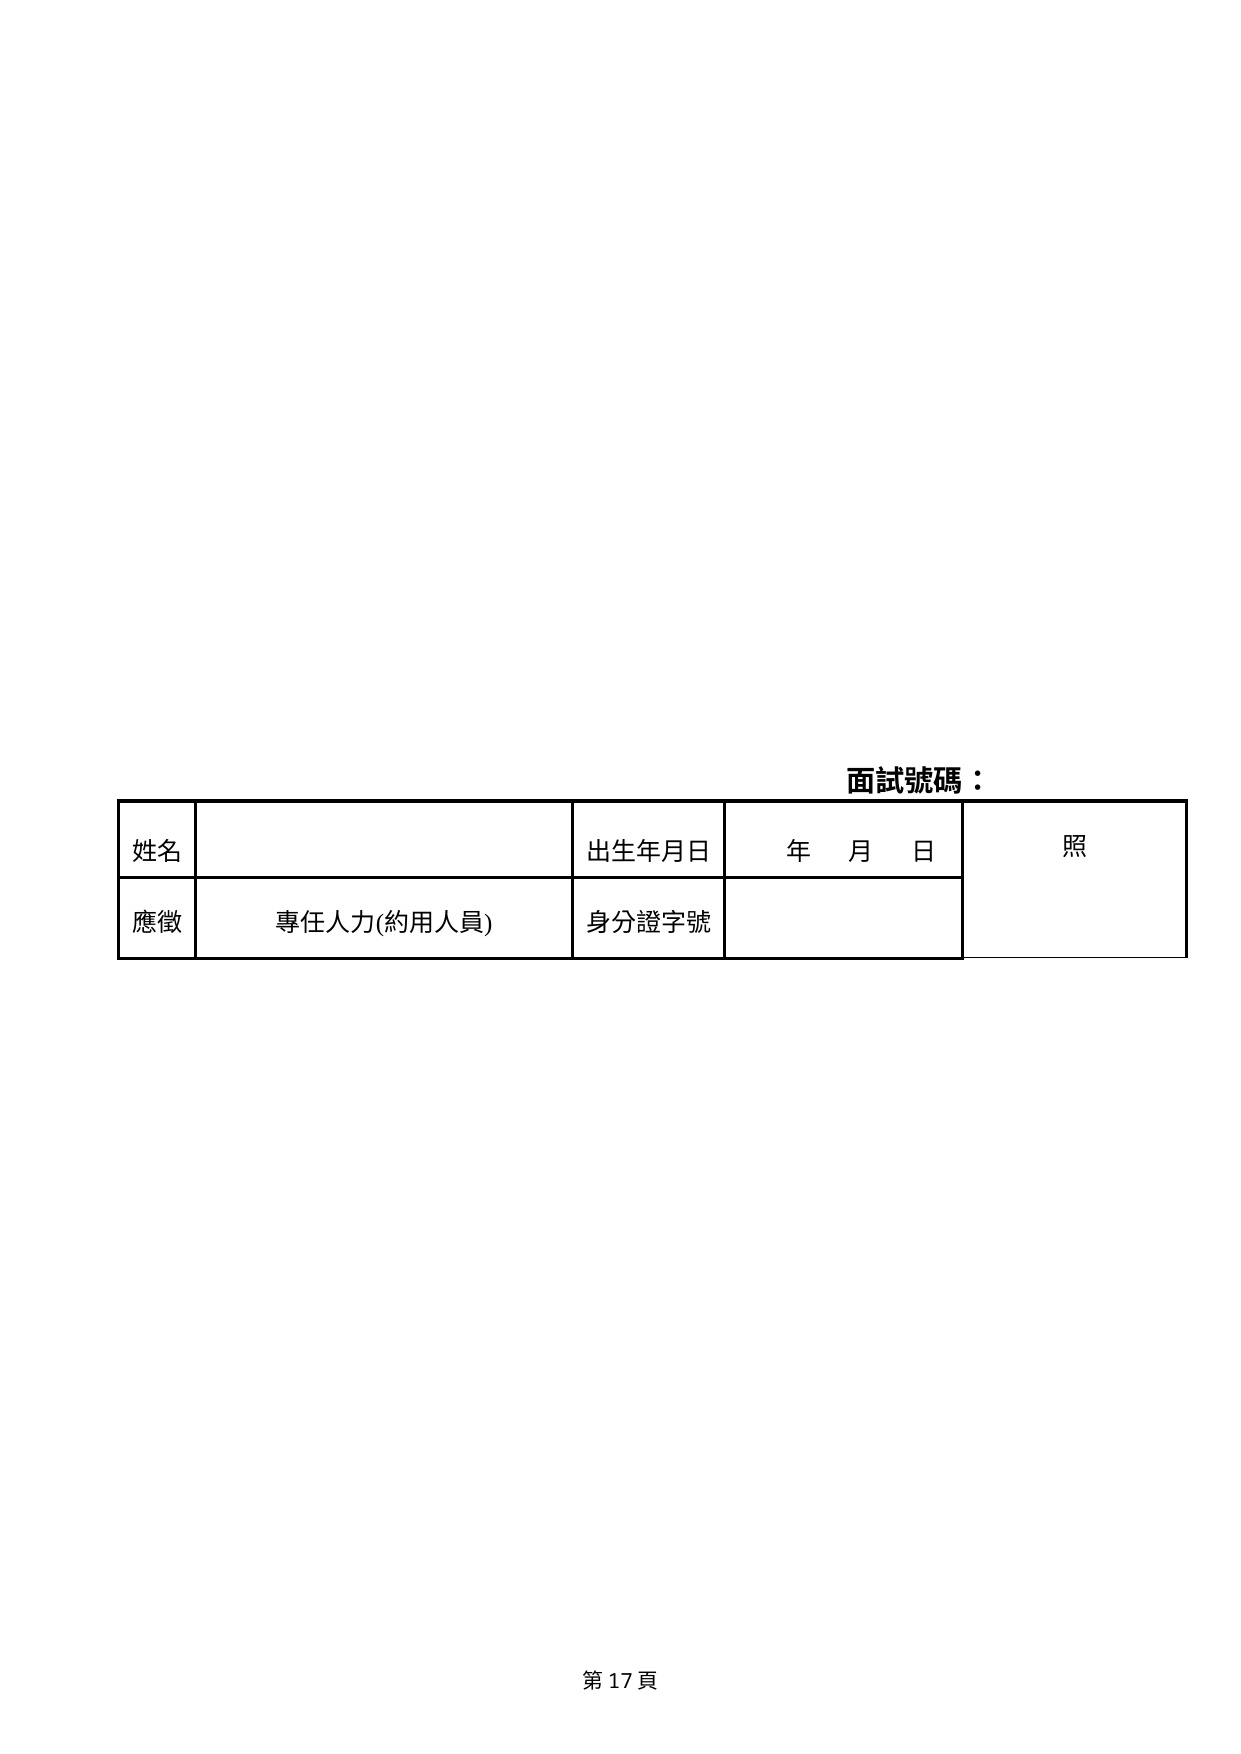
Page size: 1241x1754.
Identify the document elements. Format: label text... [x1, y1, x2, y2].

table_header 照 [964, 803, 1185, 957]
table_header 年 月 日 [726, 803, 961, 876]
table_header 姓名 [120, 803, 194, 876]
table_header [197, 803, 571, 876]
table_header 出生年月日 [574, 803, 723, 876]
table_cell 身分證字號 [574, 879, 723, 957]
table_cell [726, 879, 961, 957]
table_cell 應徵職務 [120, 879, 194, 957]
table_cell 專任人力(約用人員) [197, 879, 571, 957]
text 面試號碼： [118, 737, 1122, 799]
